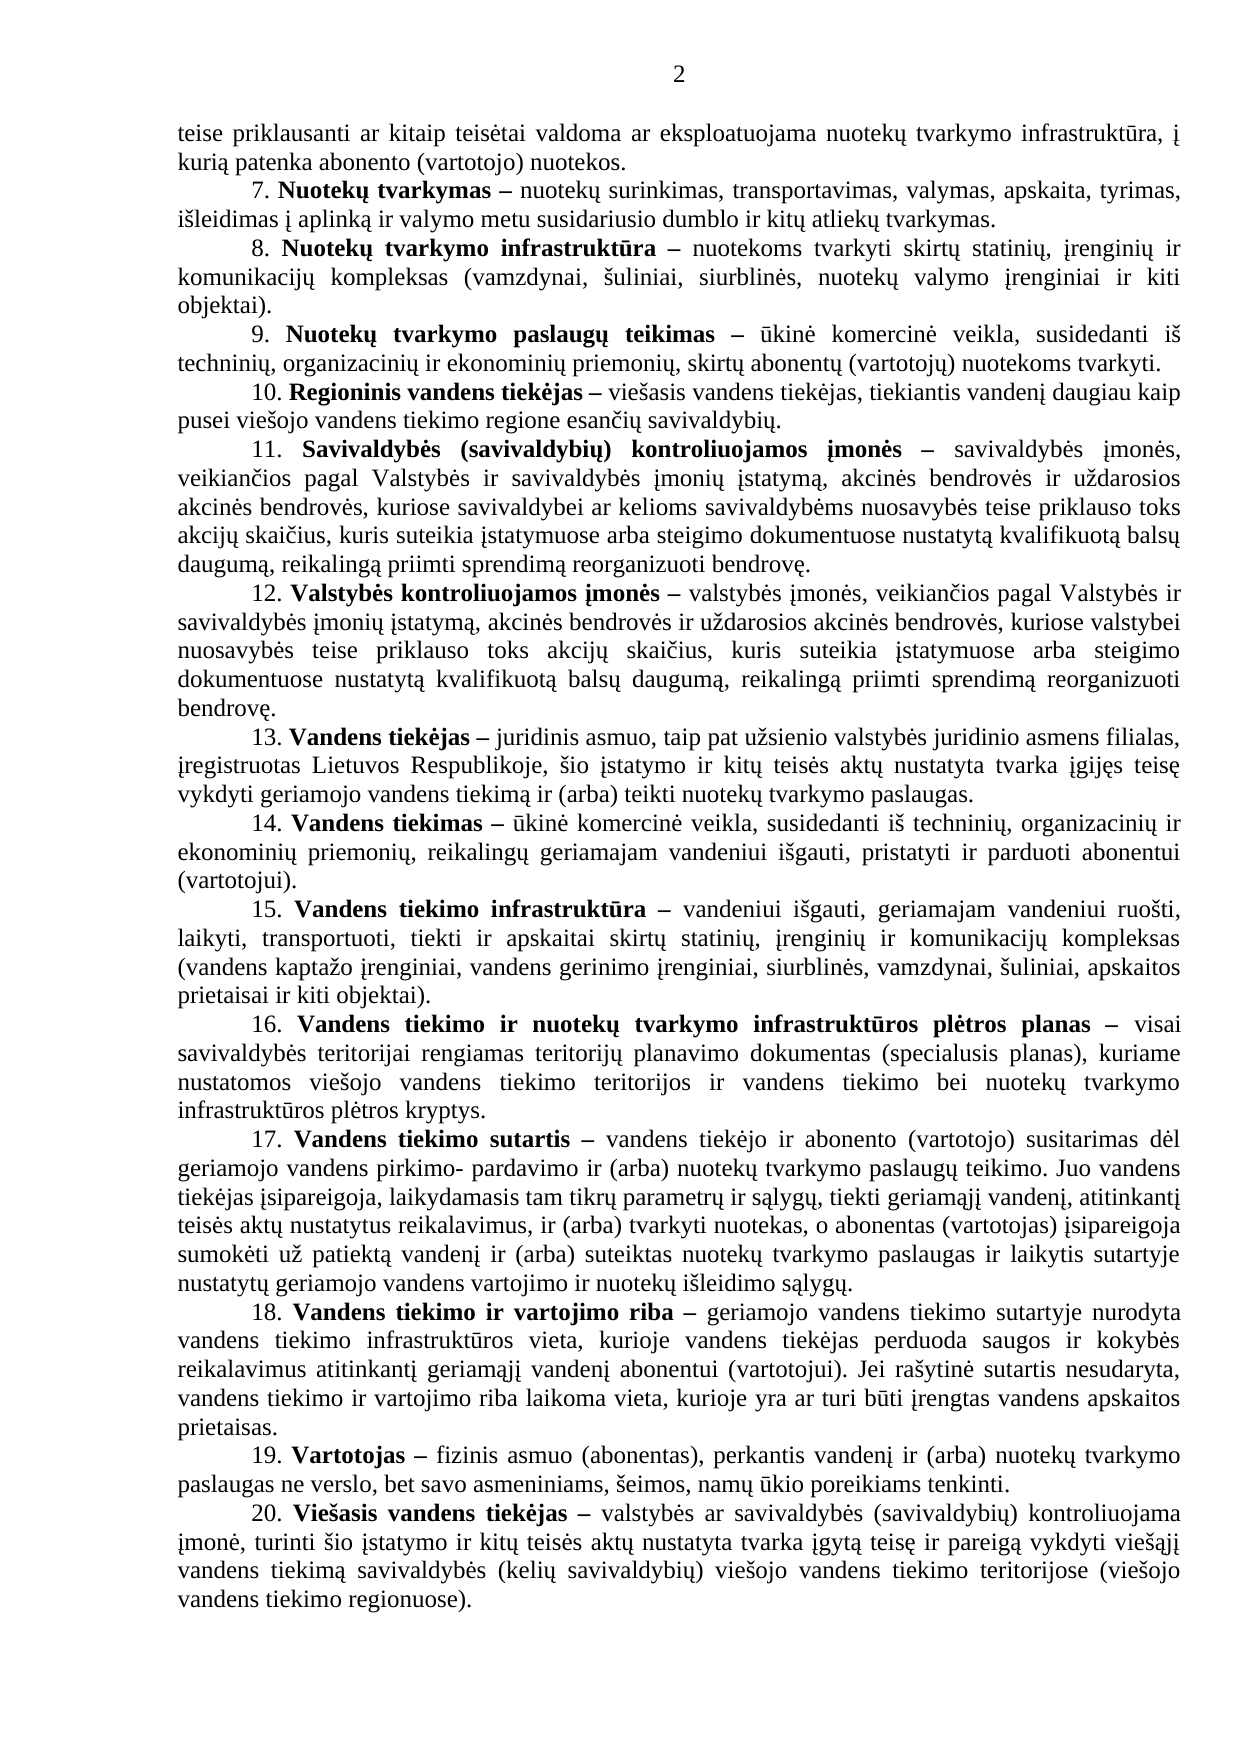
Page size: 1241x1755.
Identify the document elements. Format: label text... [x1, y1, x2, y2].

text 15. Vandens tiekimo infrastruktūra – vandeniui išgauti, geriamajam vandeniui ruošti, laikyti, transportuoti, tiekti ir apskaitai skirtų statinių, įrenginių ir komunikacijų kompleksas (vandens kaptažo įrenginiai, vandens gerinimo įrenginiai, siurblinės, vamzdynai, šuliniai, apskaitos prietaisai ir kiti objektai). [177, 894, 1181, 1009]
text 9. Nuotekų tvarkymo paslaugų teikimas – ūkinė komercinė veikla, susidedanti iš techninių, organizacinių ir ekonominių priemonių, skirtų abonentų (vartotojų) nuotekoms tvarkyti. [177, 319, 1181, 377]
text 7. Nuotekų tvarkymas – nuotekų surinkimas, transportavimas, valymas, apskaita, tyrimas, išleidimas į aplinką ir valymo metu susidariusio dumblo ir kitų atliekų tvarkymas. [177, 176, 1181, 233]
text 10. Regioninis vandens tiekėjas – viešasis vandens tiekėjas, tiekiantis vandenį daugiau kaip pusei viešojo vandens tiekimo regione esančių savivaldybių. [177, 377, 1181, 434]
text teise priklausanti ar kitaip teisėtai valdoma ar eksploatuojama nuotekų tvarkymo infrastruktūra, į kurią patenka abonento (vartotojo) nuotekos. [177, 118, 1181, 176]
text 14. Vandens tiekimas – ūkinė komercinė veikla, susidedanti iš techninių, organizacinių ir ekonominių priemonių, reikalingų geriamajam vandeniui išgauti, pristatyti ir parduoti abonentui (vartotojui). [177, 808, 1181, 894]
text 17. Vandens tiekimo sutartis – vandens tiekėjo ir abonento (vartotojo) susitarimas dėl geriamojo vandens pirkimo- pardavimo ir (arba) nuotekų tvarkymo paslaugų teikimo. Juo vandens tiekėjas įsipareigoja, laikydamasis tam tikrų parametrų ir sąlygų, tiekti geriamąjį vandenį, atitinkantį teisės aktų nustatytus reikalavimus, ir (arba) tvarkyti nuotekas, o abonentas (vartotojas) įsipareigoja sumokėti už patiektą vandenį ir (arba) suteiktas nuotekų tvarkymo paslaugas ir laikytis sutartyje nustatytų geriamojo vandens vartojimo ir nuotekų išleidimo sąlygų. [177, 1124, 1181, 1297]
text 8. Nuotekų tvarkymo infrastruktūra – nuotekoms tvarkyti skirtų statinių, įrenginių ir komunikacijų kompleksas (vamzdynai, šuliniai, siurblinės, nuotekų valymo įrenginiai ir kiti objektai). [177, 233, 1181, 319]
text 13. Vandens tiekėjas – juridinis asmuo, taip pat užsienio valstybės juridinio asmens filialas, įregistruotas Lietuvos Respublikoje, šio įstatymo ir kitų teisės aktų nustatyta tvarka įgijęs teisę vykdyti geriamojo vandens tiekimą ir (arba) teikti nuotekų tvarkymo paslaugas. [177, 722, 1181, 808]
text 20. Viešasis vandens tiekėjas – valstybės ar savivaldybės (savivaldybių) kontroliuojama įmonė, turinti šio įstatymo ir kitų teisės aktų nustatyta tvarka įgytą teisę ir pareigą vykdyti viešąjį vandens tiekimą savivaldybės (kelių savivaldybių) viešojo vandens tiekimo teritorijose (viešojo vandens tiekimo regionuose). [177, 1498, 1181, 1613]
text 11. Savivaldybės (savivaldybių) kontroliuojamos įmonės – savivaldybės įmonės, veikiančios pagal Valstybės ir savivaldybės įmonių įstatymą, akcinės bendrovės ir uždarosios akcinės bendrovės, kuriose savivaldybei ar kelioms savivaldybėms nuosavybės teise priklauso toks akcijų skaičius, kuris suteikia įstatymuose arba steigimo dokumentuose nustatytą kvalifikuotą balsų daugumą, reikalingą priimti sprendimą reorganizuoti bendrovę. [177, 434, 1181, 578]
text 12. Valstybės kontroliuojamos įmonės – valstybės įmonės, veikiančios pagal Valstybės ir savivaldybės įmonių įstatymą, akcinės bendrovės ir uždarosios akcinės bendrovės, kuriose valstybei nuosavybės teise priklauso toks akcijų skaičius, kuris suteikia įstatymuose arba steigimo dokumentuose nustatytą kvalifikuotą balsų daugumą, reikalingą priimti sprendimą reorganizuoti bendrovę. [177, 578, 1181, 722]
text 19. Vartotojas – fizinis asmuo (abonentas), perkantis vandenį ir (arba) nuotekų tvarkymo paslaugas ne verslo, bet savo asmeniniams, šeimos, namų ūkio poreikiams tenkinti. [177, 1441, 1181, 1498]
text 18. Vandens tiekimo ir vartojimo riba – geriamojo vandens tiekimo sutartyje nurodyta vandens tiekimo infrastruktūros vieta, kurioje vandens tiekėjas perduoda saugos ir kokybės reikalavimus atitinkantį geriamąjį vandenį abonentui (vartotojui). Jei rašytinė sutartis nesudaryta, vandens tiekimo ir vartojimo riba laikoma vieta, kurioje yra ar turi būti įrengtas vandens apskaitos prietaisas. [177, 1297, 1181, 1441]
text 16. Vandens tiekimo ir nuotekų tvarkymo infrastruktūros plėtros planas – visai savivaldybės teritorijai rengiamas teritorijų planavimo dokumentas (specialusis planas), kuriame nustatomos viešojo vandens tiekimo teritorijos ir vandens tiekimo bei nuotekų tvarkymo infrastruktūros plėtros kryptys. [177, 1009, 1181, 1124]
